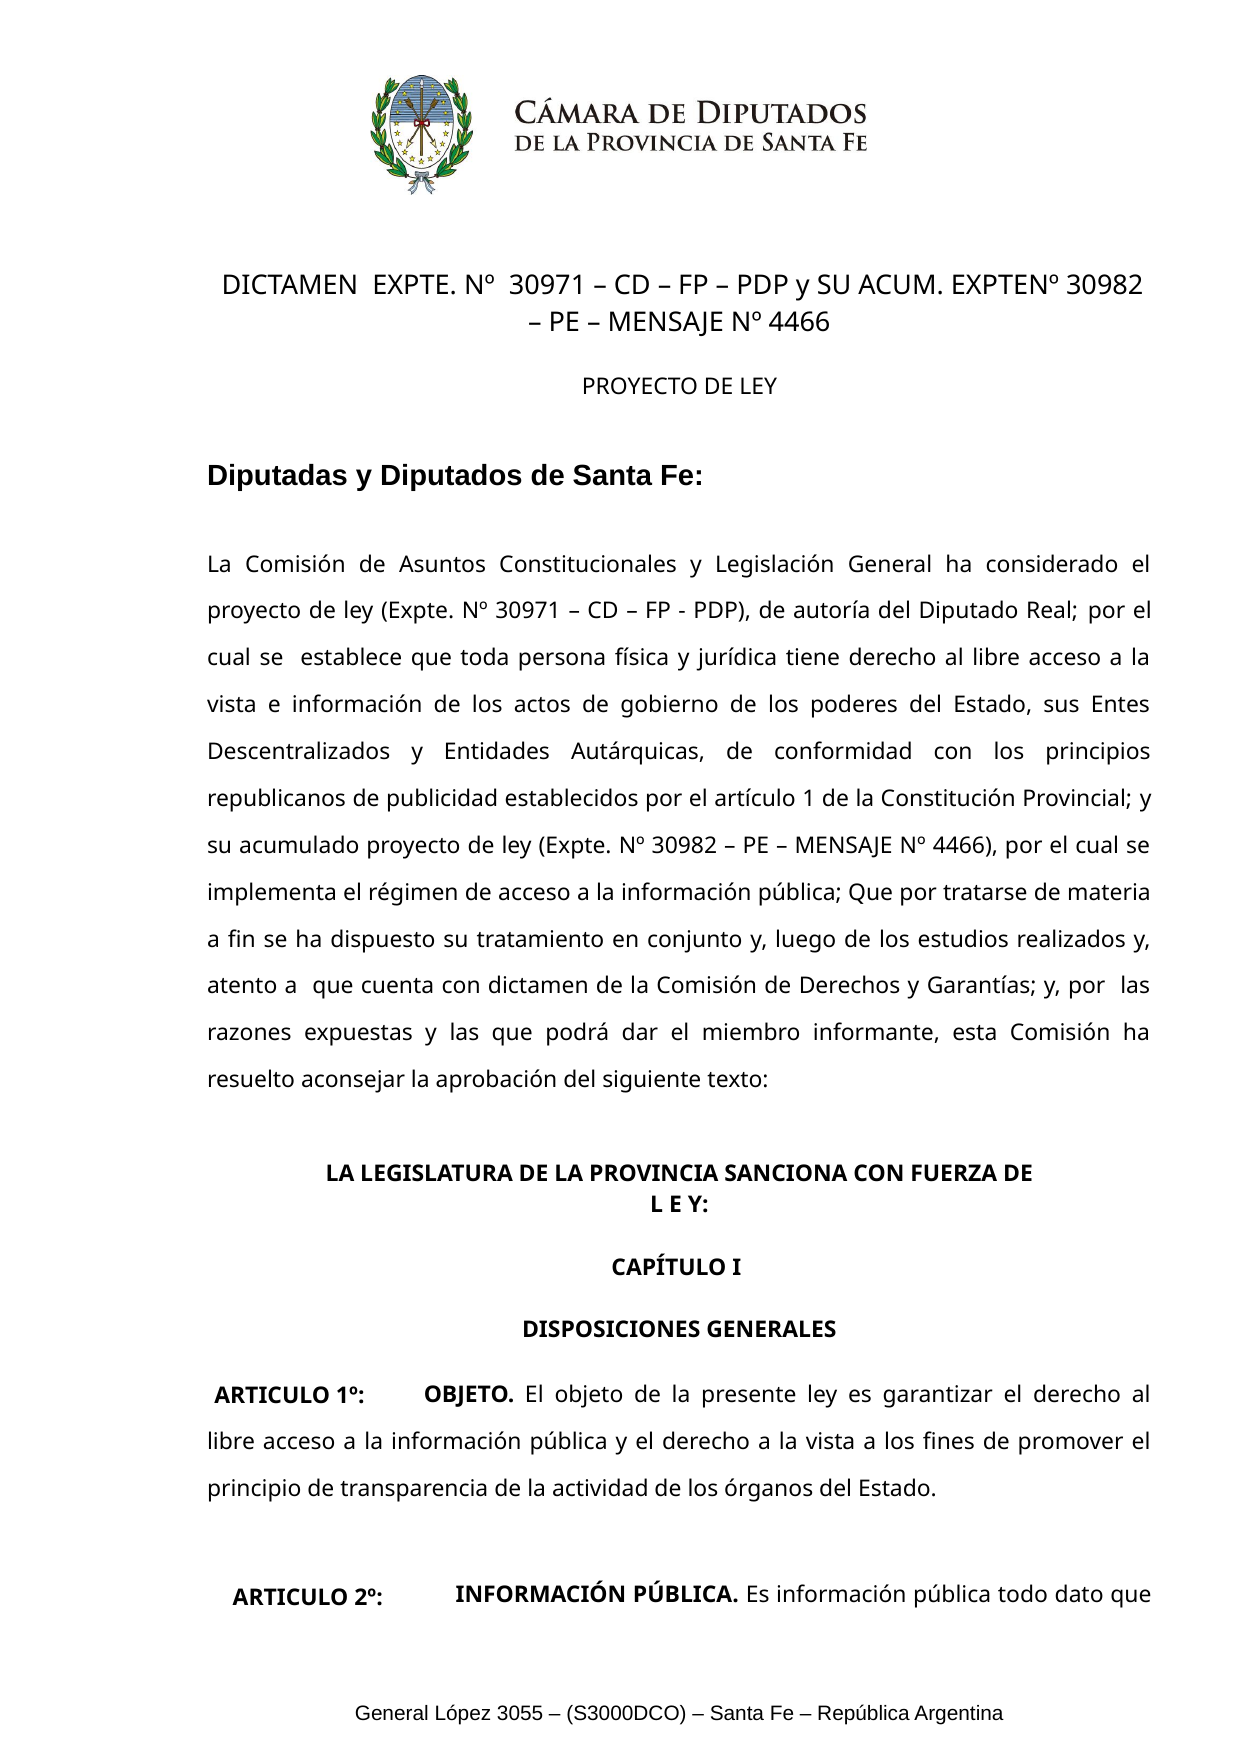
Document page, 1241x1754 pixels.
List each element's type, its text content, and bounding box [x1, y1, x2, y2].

text ARTICULO 1º: [214, 1379, 409, 1410]
text L E Y: [207, 1188, 1152, 1219]
text OBJETO. El objeto de la presente ley es garantizar el derecho al libre acceso a la información pública y el derecho a la vista a los fines de promover el principio de transparencia de la actividad de los órganos del Estado. [207, 1378, 1152, 1503]
subtitle Diputadas y Diputados de Santa Fe: [207, 458, 1152, 491]
text PROYECTO DE LEY [207, 370, 1152, 402]
text DISPOSICIONES GENERALES [207, 1313, 1152, 1344]
picture [370, 75, 867, 199]
text LA LEGISLATURA DE LA PROVINCIA SANCIONA CON FUERZA DE [207, 1157, 1152, 1188]
text La Comisión de Asuntos Constitucionales y Legislación General ha considerado el proyecto de ley (Expte. Nº 30971 – CD – FP - PDP), de autoría del Diputado Real; por el cual se establece que toda persona física y jurídica tiene derecho al libre acceso a la vista e información de los actos de gobierno de los poderes del Estado, sus Entes Descentralizados y Entidades Autárquicas, de conformidad con los principios republicanos de publicidad establecidos por el artículo 1 de la Constitución Provincial; y su acumulado proyecto de ley (Expte. Nº 30982 – PE – MENSAJE Nº 4466), por el cual se implementa el régimen de acceso a la información pública; Que por tratarse de materia a fin se ha dispuesto su tratamiento en conjunto y, luego de los estudios realizados y, atento a que cuenta con dictamen de la Comisión de Derechos y Garantías; y, por las razones expuestas y las que podrá dar el miembro informante, esta Comisión ha resuelto aconsejar la aprobación del siguiente texto: [207, 548, 1152, 1094]
text CAPÍTULO I [207, 1251, 1152, 1282]
text DICTAMEN EXPTE. Nº 30971 – CD – FP – PDP y SU ACUM. EXPTENº 30982 – PE – MENSAJE Nº 4466 [207, 265, 1152, 339]
text ARTICULO 2º: [232, 1581, 441, 1612]
text INFORMACIÓN PÚBLICA. Es información pública todo dato que [207, 1578, 1152, 1609]
